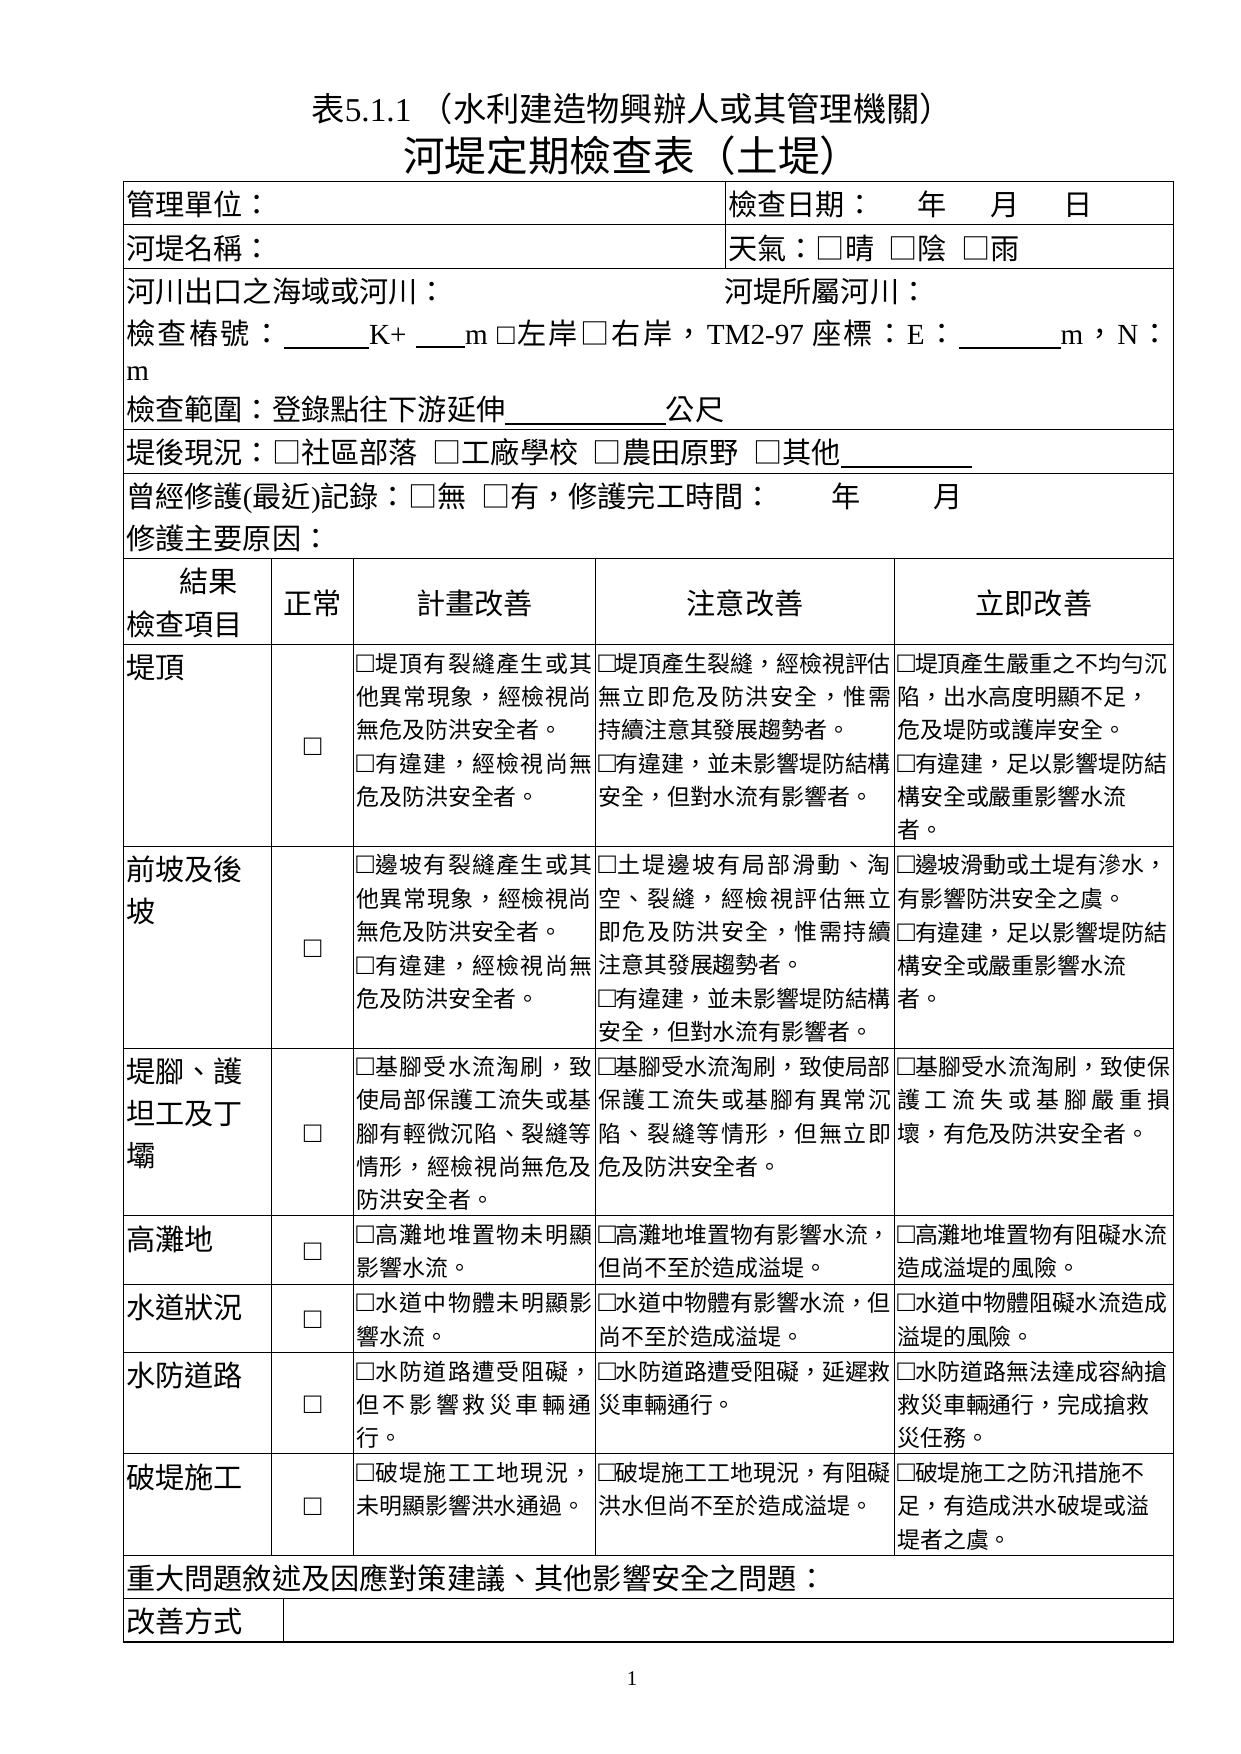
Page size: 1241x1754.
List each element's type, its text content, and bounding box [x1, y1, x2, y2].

table_cell □水道中物體未明顯影響水流。 [354, 1285, 595, 1352]
table_cell 前坡及後坡 [124, 847, 271, 1047]
table_cell 堤腳、護坦工及丁壩 [124, 1049, 271, 1215]
table_cell 結果 檢查項目 [124, 559, 271, 644]
table_cell 堤後現況：□社區部落 □工廠學校 □農田原野 □其他 [124, 430, 1173, 472]
table_cell □基腳受水流淘刷，致使局部保護工流失或基腳有異常沉陷、裂縫等情形，但無立即危及防洪安全者。 [596, 1049, 894, 1215]
table_cell □高灘地堆置物未明顯影響水流。 [354, 1216, 595, 1283]
table_cell □ [272, 847, 353, 1047]
table_cell 堤頂 [124, 645, 271, 846]
table_cell □高灘地堆置物有阻礙水流造成溢堤的風險。 [895, 1216, 1173, 1283]
subtitle 表5.1.1 （水利建造物興辦人或其管理機關） [83, 81, 1181, 131]
table_cell 河川出口之海域或河川： 河堤所屬河川： 檢查樁號： K+ m □左岸□右岸，TM2-97座標：E： m，N： m 檢查範圍：登錄點往下游延伸 公尺 [124, 269, 1173, 429]
table_cell 正常 [272, 559, 353, 644]
table_cell □水道中物體有影響水流，但尚不至於造成溢堤。 [596, 1285, 894, 1352]
table_cell □高灘地堆置物有影響水流，但尚不至於造成溢堤。 [596, 1216, 894, 1283]
table_cell □ [272, 1049, 353, 1215]
table_cell □邊坡滑動或土堤有滲水，有影響防洪安全之虞。 □有違建，足以影響堤防結構安全或嚴重影響水流者。 [895, 847, 1173, 1047]
table_cell 高灘地 [124, 1216, 271, 1283]
table_cell □堤頂產生裂縫，經檢視評估無立即危及防洪安全，惟需持續注意其發展趨勢者。 □有違建，並未影響堤防結構安全，但對水流有影響者。 [596, 645, 894, 846]
table_cell □ [272, 1216, 353, 1283]
table_cell □破堤施工之防汛措施不足，有造成洪水破堤或溢堤者之虞。 [895, 1454, 1173, 1555]
table_cell □ [272, 1353, 353, 1453]
table_cell □破堤施工工地現況，有阻礙洪水但尚不至於造成溢堤。 [596, 1454, 894, 1555]
table_cell □堤頂有裂縫產生或其他異常現象，經檢視尚無危及防洪安全者。 □有違建，經檢視尚無危及防洪安全者。 [354, 645, 595, 846]
table_cell □基腳受水流淘刷，致使局部保護工流失或基腳有輕微沉陷、裂縫等情形，經檢視尚無危及防洪安全者。 [354, 1049, 595, 1215]
table_header 檢查日期： 年 月 日 [726, 182, 1173, 224]
table_cell □ [272, 1285, 353, 1352]
table_cell □水道中物體阻礙水流造成溢堤的風險。 [895, 1285, 1173, 1352]
table_cell 計畫改善 [354, 559, 595, 644]
table_cell 水防道路 [124, 1353, 271, 1453]
table_cell 立即改善 [895, 559, 1173, 644]
table_cell □基腳受水流淘刷，致使保護工流失或基腳嚴重損壞，有危及防洪安全者。 [895, 1049, 1173, 1215]
table_cell 天氣：□晴 □陰 □雨 [726, 225, 1173, 268]
table_cell □邊坡有裂縫產生或其他異常現象，經檢視尚無危及防洪安全者。 □有違建，經檢視尚無危及防洪安全者。 [354, 847, 595, 1047]
table_cell □ [272, 1454, 353, 1555]
table_cell [284, 1599, 1173, 1641]
table_cell □水防道路無法達成容納搶救災車輛通行，完成搶救災任務。 [895, 1353, 1173, 1453]
table_cell □土堤邊坡有局部滑動、淘空、裂縫，經檢視評估無立即危及防洪安全，惟需持續注意其發展趨勢者。 □有違建，並未影響堤防結構安全，但對水流有影響者。 [596, 847, 894, 1047]
table_cell □破堤施工工地現況，未明顯影響洪水通過。 [354, 1454, 595, 1555]
table_cell 注意改善 [596, 559, 894, 644]
table_cell 破堤施工 [124, 1454, 271, 1555]
table_cell 改善方式 [124, 1599, 283, 1641]
subtitle 河堤定期檢查表（土堤） [83, 131, 1181, 181]
table_cell □水防道路遭受阻礙，但不影響救災車輛通行。 [354, 1353, 595, 1453]
table_cell □堤頂產生嚴重之不均勻沉陷，出水高度明顯不足，危及堤防或護岸安全。 □有違建，足以影響堤防結構安全或嚴重影響水流者。 [895, 645, 1173, 846]
table_header 管理單位： [124, 182, 725, 224]
table_cell □ [272, 645, 353, 846]
table_cell 河堤名稱： [124, 225, 725, 268]
table_cell 曾經修護(最近)記錄：□無 □有，修護完工時間： 年 月 修護主要原因： [124, 474, 1173, 558]
table_cell 重大問題敘述及因應對策建議、其他影響安全之問題： [124, 1556, 1173, 1598]
table_cell □水防道路遭受阻礙，延遲救災車輛通行。 [596, 1353, 894, 1453]
table_cell 水道狀況 [124, 1285, 271, 1352]
